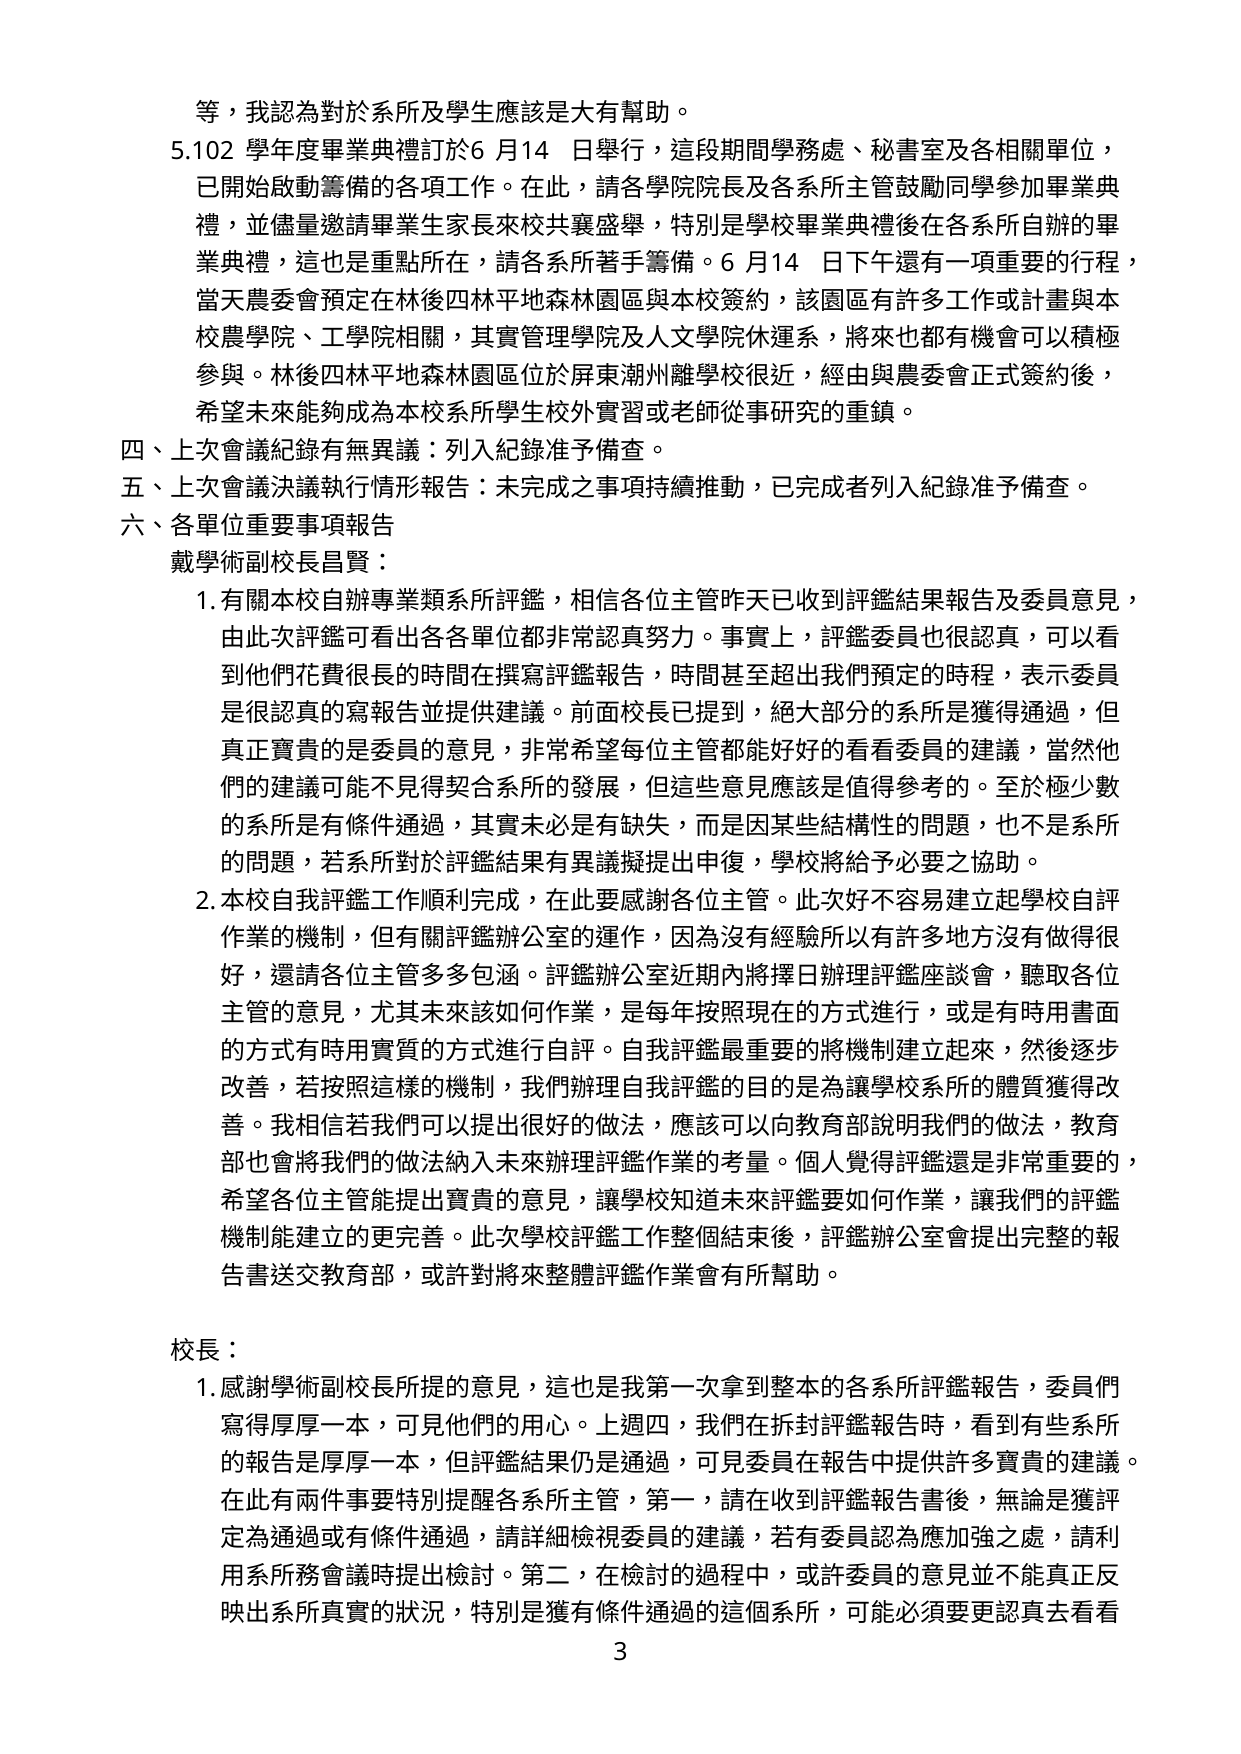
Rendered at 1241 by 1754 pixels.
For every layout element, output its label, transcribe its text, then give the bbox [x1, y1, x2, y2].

text 5.102學年度畢業典禮訂於6月14日舉行，這段期間學務處、秘書室及各相關單位，已開始啟動籌備的各項工作。在此，請各學院院長及各系所主管鼓勵同學參加畢業典禮，並儘量邀請畢業生家長來校共襄盛舉，特別是學校畢業典禮後在各系所自辦的畢業典禮，這也是重點所在，請各系所著手籌備。6月14日下午還有一項重要的行程，當天農委會預定在林後四林平地森林園區與本校簽約，該園區有許多工作或計畫與本校農學院、工學院相關，其實管理學院及人文學院休運系，將來也都有機會可以積極參與。林後四林平地森林園區位於屏東潮州離學校很近，經由與農委會正式簽約後，希望未來能夠成為本校系所學生校外實習或老師從事研究的重鎮。 [170, 130, 1120, 430]
text 1.有關本校自辦專業類系所評鑑，相信各位主管昨天已收到評鑑結果報告及委員意見，由此次評鑑可看出各各單位都非常認真努力。事實上，評鑑委員也很認真，可以看到他們花費很長的時間在撰寫評鑑報告，時間甚至超出我們預定的時程，表示委員是很認真的寫報告並提供建議。前面校長已提到，絕大部分的系所是獲得通過，但真正寶貴的是委員的意見，非常希望每位主管都能好好的看看委員的建議，當然他們的建議可能不見得契合系所的發展，但這些意見應該是值得參考的。至於極少數的系所是有條件通過，其實未必是有缺失，而是因某些結構性的問題，也不是系所的問題，若系所對於評鑑結果有異議擬提出申復，學校將給予必要之協助。 [195, 580, 1120, 880]
text 六、各單位重要事項報告 [120, 505, 1120, 542]
text 4.102學年度「產業學院」計畫申請，本校是由機械系提出並獲通過，103學年度本校共提出7件計畫申請，教育部明天將召開複審會議，期望本校所提計畫全數獲得通過。「產業學院」在第二期技職再造方案中是一項非常重要的工作，每案每年可獲得40萬元的經費補助，可用於邀請業界講師的鐘點費、出席費、交通費、材料費及雜支等等，我認為對於系所及學生應該是大有幫助。 [170, 92, 1120, 130]
text 戴學術副校長昌賢： [120, 542, 1120, 580]
text 校長： [120, 1330, 1120, 1367]
text 1.感謝學術副校長所提的意見，這也是我第一次拿到整本的各系所評鑑報告，委員們寫得厚厚一本，可見他們的用心。上週四，我們在拆封評鑑報告時，看到有些系所的報告是厚厚一本，但評鑑結果仍是通過，可見委員在報告中提供許多寶貴的建議。在此有兩件事要特別提醒各系所主管，第一，請在收到評鑑報告書後，無論是獲評定為通過或有條件通過，請詳細檢視委員的建議，若有委員認為應加強之處，請利用系所務會議時提出檢討。第二，在檢討的過程中，或許委員的意見並不能真正反映出系所真實的狀況，特別是獲有條件通過的這個系所，可能必須要更認真去看看委員為何給予這樣的評價，是否真的有哪些部份需要再加強，這才是評鑑真正的目的。評鑑就如同戴副校長所言，結果無論是通過或有條件通過，未來的生源是哪裡恐怕才是最大的問題。 [195, 1367, 1120, 1630]
text 四、上次會議紀錄有無異議：列入紀錄准予備查。 [120, 430, 1120, 467]
text 2.本校自我評鑑工作順利完成，在此要感謝各位主管。此次好不容易建立起學校自評作業的機制，但有關評鑑辦公室的運作，因為沒有經驗所以有許多地方沒有做得很好，還請各位主管多多包涵。評鑑辦公室近期內將擇日辦理評鑑座談會，聽取各位主管的意見，尤其未來該如何作業，是每年按照現在的方式進行，或是有時用書面的方式有時用實質的方式進行自評。自我評鑑最重要的將機制建立起來，然後逐步改善，若按照這樣的機制，我們辦理自我評鑑的目的是為讓學校系所的體質獲得改善。我相信若我們可以提出很好的做法，應該可以向教育部說明我們的做法，教育部也會將我們的做法納入未來辦理評鑑作業的考量。個人覺得評鑑還是非常重要的，希望各位主管能提出寶貴的意見，讓學校知道未來評鑑要如何作業，讓我們的評鑑機制能建立的更完善。此次學校評鑑工作整個結束後，評鑑辦公室會提出完整的報告書送交教育部，或許對將來整體評鑑作業會有所幫助。 [195, 880, 1120, 1292]
text 五、上次會議決議執行情形報告：未完成之事項持續推動，已完成者列入紀錄准予備查。 [120, 467, 1120, 505]
